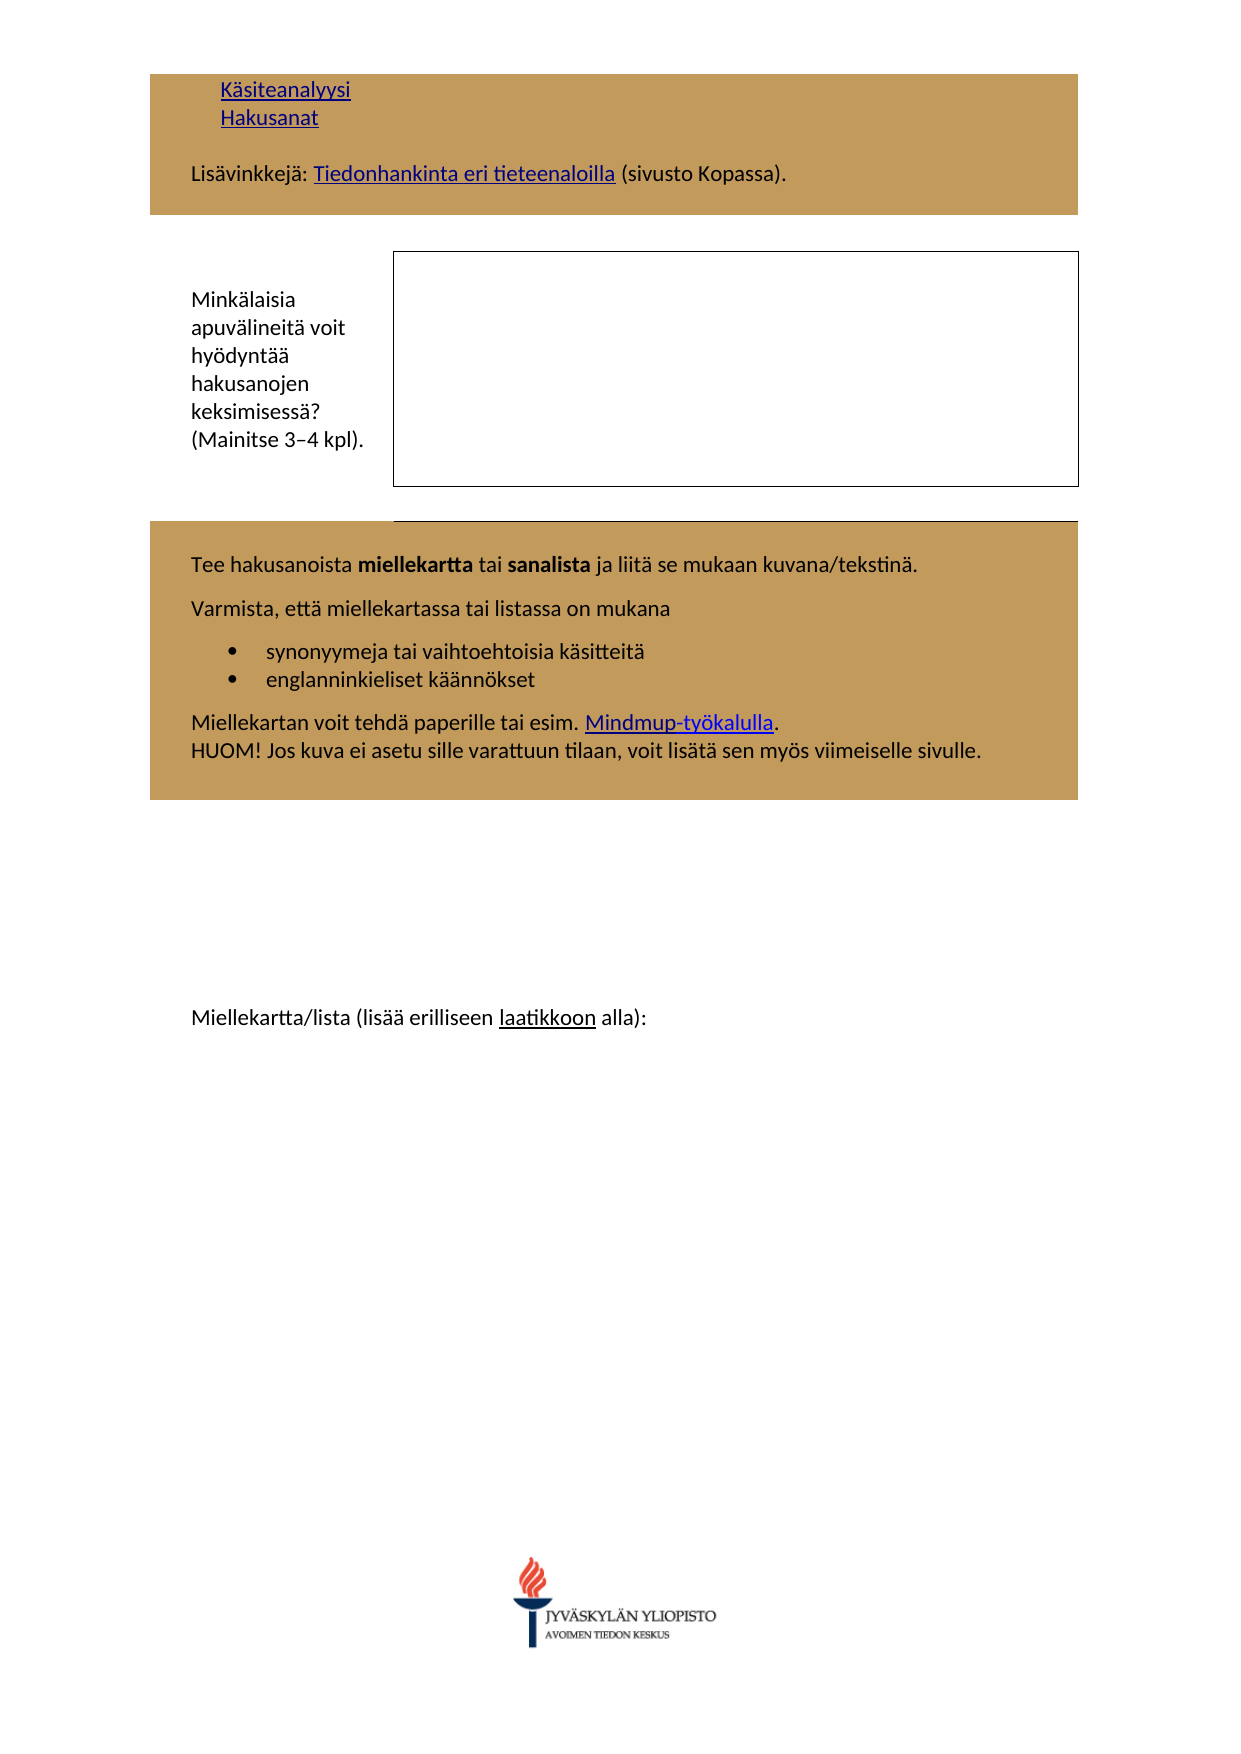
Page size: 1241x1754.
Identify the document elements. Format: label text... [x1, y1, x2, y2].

table_cell [150, 918, 1078, 948]
table_cell Tee hakusanoista miellekartta tai sanalista ja liitä se mukaan kuvana/tekstinä. Varmista, että miellekartassa tai listassa on mukana synonyymeja tai vaihtoehtoisia käsitteitä englanninkieliset käännökset Miellekartan voit tehdä paperille tai esim. Mindmup-työkalulla. HUOM! Jos kuva ei asetu sille varattuun tilaan, voit lisätä sen myös viimeiselle sivulle. [150, 521, 1078, 800]
table_cell [150, 889, 1078, 918]
table_cell [394, 252, 1078, 486]
table_cell [394, 487, 1078, 521]
table_cell [150, 215, 1078, 251]
table_cell [150, 948, 1078, 977]
table_cell Minkälaisia apuvälineitä voit hyödyntää hakusanojen keksimisessä? (Mainitse 3–4 kpl). [150, 251, 393, 486]
table_cell [150, 800, 1078, 829]
table_cell Käsiteanalyysi Hakusanat Lisävinkkejä: Tiedonhankinta eri tieteenaloilla (sivusto Kopassa). [150, 74, 1078, 215]
table_cell [150, 486, 393, 521]
table_cell Miellekartta/lista (lisää erilliseen laatikkoon alla): [150, 978, 1078, 1057]
table_cell [150, 830, 1078, 859]
table_cell [150, 859, 1078, 889]
